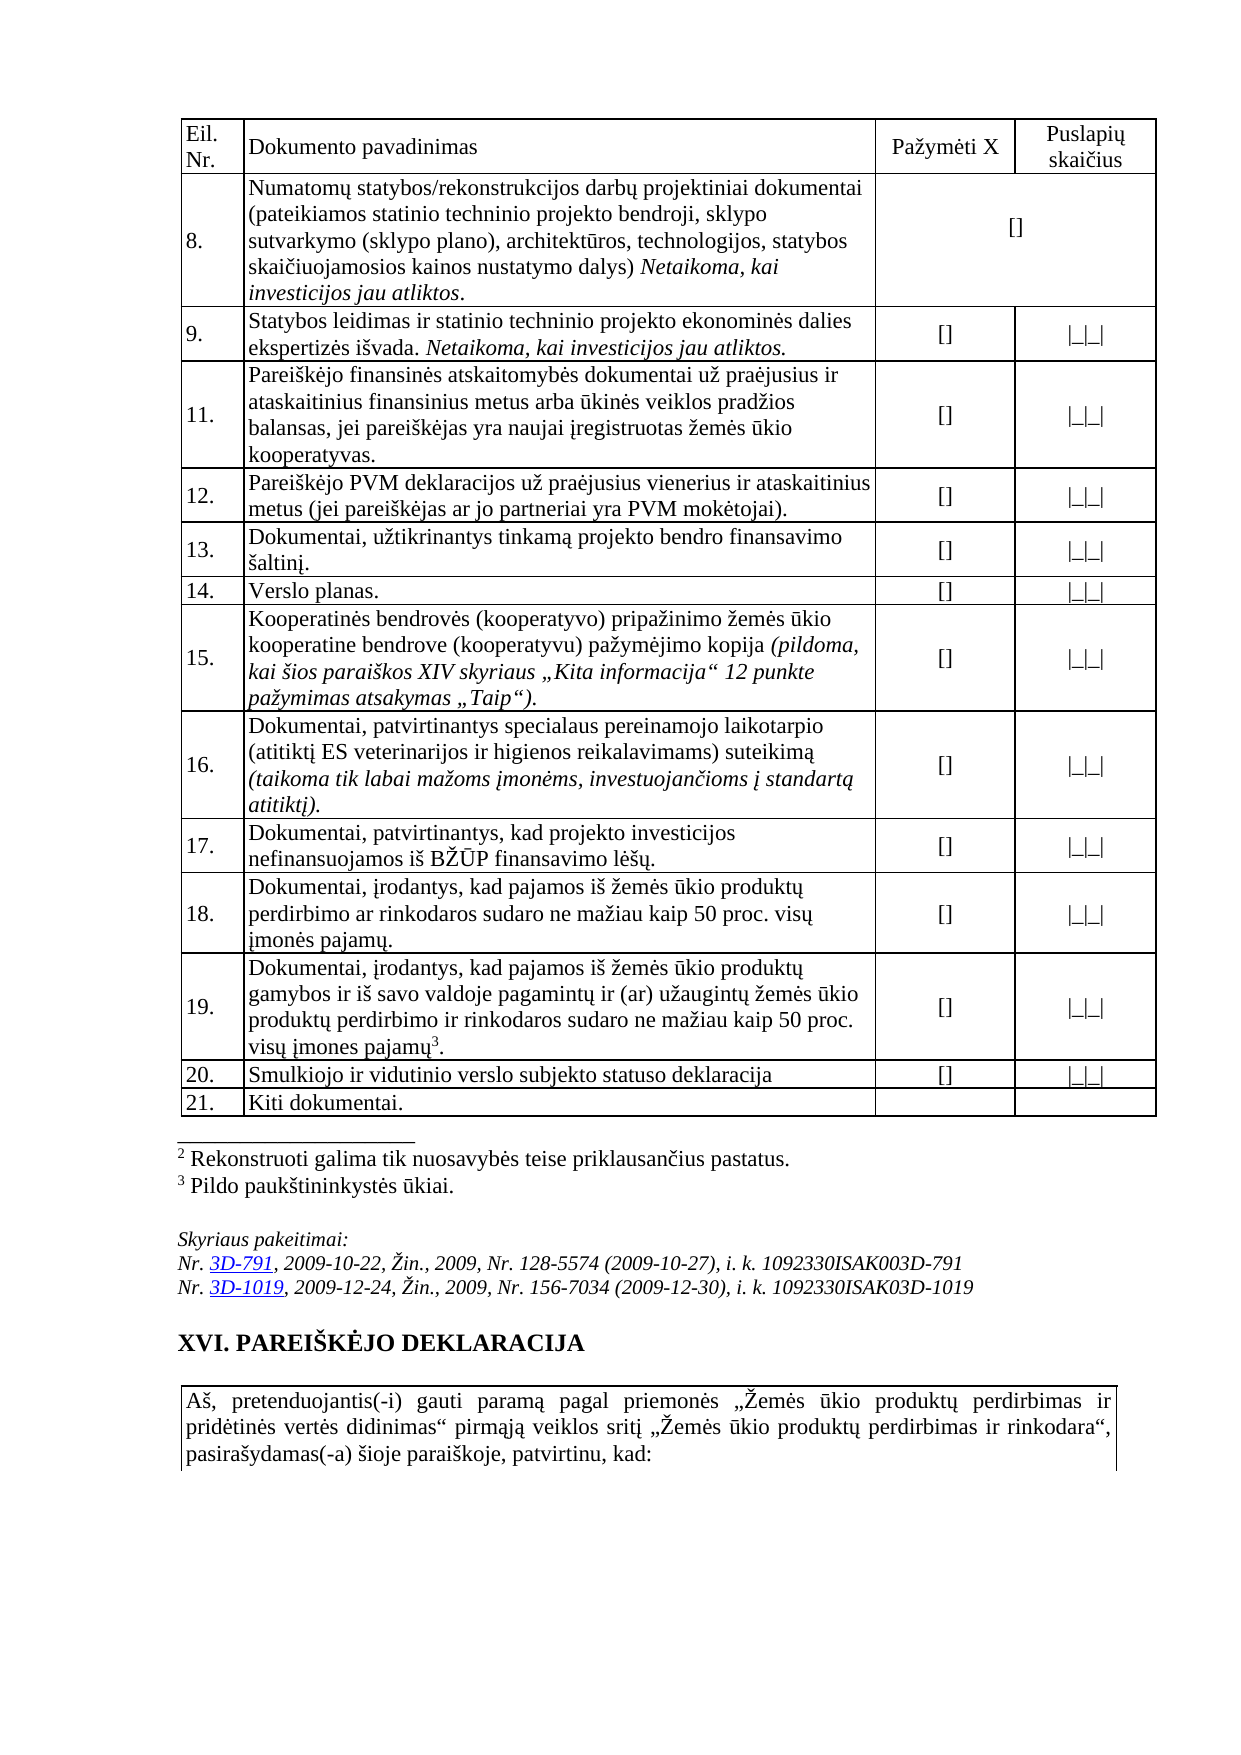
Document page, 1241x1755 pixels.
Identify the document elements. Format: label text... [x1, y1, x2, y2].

table_cell [][] [876, 873, 1014, 952]
table_cell Dokumentai, užtikrinantys tinkamą projekto bendro finansavimo šaltinį. [245, 523, 875, 576]
table_cell |_|_| [1016, 362, 1155, 467]
table_cell 15. [182, 605, 243, 710]
table_cell Verslo planas. [245, 577, 875, 603]
table_cell |_|_| [1016, 819, 1155, 872]
table_cell |_|_| [1016, 523, 1155, 576]
table_cell 21. [182, 1089, 243, 1115]
table_cell 17. [182, 819, 243, 872]
table_cell Smulkiojo ir vidutinio verslo subjekto statuso deklaracija [245, 1061, 875, 1087]
table_cell Kiti dokumentai. [245, 1089, 875, 1115]
table_header Puslapių skaičius [1016, 120, 1155, 172]
table_cell [876, 1089, 1014, 1115]
table_cell 16. [182, 712, 243, 817]
table_cell [][] [876, 954, 1014, 1059]
table_cell [][] [876, 523, 1014, 576]
table_cell 19. [182, 954, 243, 1059]
table_cell |_|_| [1016, 605, 1155, 710]
table_cell |_|_| [1016, 469, 1155, 521]
table_cell Numatomų statybos/rekonstrukcijos darbų projektiniai dokumentai (pateikiamos statinio techninio projekto bendroji, sklypo sutvarkymo (sklypo plano), architektūros, technologijos, statybos skaičiuojamosios kainos nustatymo dalys) Netaikoma, kai investicijos jau atliktos. [245, 174, 875, 306]
table_cell Dokumentai, įrodantys, kad pajamos iš žemės ūkio produktų perdirbimo ar rinkodaros sudaro ne mažiau kaip 50 proc. visų įmonės pajamų. [245, 873, 875, 952]
table_cell [][] [876, 362, 1014, 467]
table_cell [1016, 1089, 1155, 1115]
text Nr. 3D-1019, 2009-12-24, Žin., 2009, Nr. 156-7034 (2009-12-30), i. k. 1092330ISAK03D-1019 [177, 1275, 1181, 1299]
table_cell |_|_| [1016, 954, 1155, 1059]
table_cell Pareiškėjo finansinės atskaitomybės dokumentai už praėjusius ir ataskaitinius finansinius metus arba ūkinės veiklos pradžios balansas, jei pareiškėjas yra naujai įregistruotas žemės ūkio kooperatyvas. [245, 362, 875, 467]
table_cell [][] [876, 174, 1155, 306]
table_cell [][] [876, 605, 1014, 710]
table_cell 12. [182, 469, 243, 521]
table_cell [][] [876, 307, 1014, 360]
text 2 Rekonstruoti galima tik nuosavybės teise priklausančius pastatus. [177, 1145, 1181, 1172]
table_cell |_|_| [1016, 1061, 1155, 1087]
table_cell |_|_| [1016, 307, 1155, 360]
table_cell [][] [876, 469, 1014, 521]
table_cell 18. [182, 873, 243, 952]
table_cell [][] [876, 819, 1014, 872]
table_header Eil. Nr. [182, 120, 243, 172]
text ___________________ [177, 1117, 1181, 1145]
table_cell 14. [182, 577, 243, 603]
text Nr. 3D-791, 2009-10-22, Žin., 2009, Nr. 128-5574 (2009-10-27), i. k. 1092330ISAK003D-791 [177, 1251, 1181, 1275]
table_cell Dokumentai, patvirtinantys specialaus pereinamojo laikotarpio (atitiktį ES veterinarijos ir higienos reikalavimams) suteikimą (taikoma tik labai mažoms įmonėms, investuojančioms į standartą atitiktį). [245, 712, 875, 817]
table_header Dokumento pavadinimas [245, 120, 875, 172]
text 3 Pildo paukštininkystės ūkiai. [177, 1172, 1181, 1198]
table_cell Pareiškėjo PVM deklaracijos už praėjusius vienerius ir ataskaitinius metus (jei pareiškėjas ar jo partneriai yra PVM mokėtojai). [245, 469, 875, 521]
table_header Pažymėti X [876, 120, 1014, 172]
text Skyriaus pakeitimai: [177, 1227, 1181, 1251]
table_cell [][] [876, 1061, 1014, 1087]
table_cell 9. [182, 307, 243, 360]
table_cell 20. [182, 1061, 243, 1087]
table_cell 13. [182, 523, 243, 576]
table_cell [][] [876, 712, 1014, 817]
table_cell |_|_| [1016, 712, 1155, 817]
table_header [1117, 1385, 1121, 1471]
table_cell |_|_| [1016, 873, 1155, 952]
table_cell 11. [182, 362, 243, 467]
table_cell Kooperatinės bendrovės (kooperatyvo) pripažinimo žemės ūkio kooperatine bendrove (kooperatyvu) pažymėjimo kopija (pildoma, kai šios paraiškos XIV skyriaus „Kita informacija“ 12 punkte pažymimas atsakymas „Taip“). [245, 605, 875, 710]
table_cell Statybos leidimas ir statinio techninio projekto ekonominės dalies ekspertizės išvada. Netaikoma, kai investicijos jau atliktos. [245, 307, 875, 360]
text XVI. PAREIŠKĖJO DEKLARACIJA [177, 1328, 1181, 1357]
table_cell |_|_| [1016, 577, 1155, 603]
table_cell Dokumentai, įrodantys, kad pajamos iš žemės ūkio produktų gamybos ir iš savo valdoje pagamintų ir (ar) užaugintų žemės ūkio produktų perdirbimo ir rinkodaros sudaro ne mažiau kaip 50 proc. visų įmones pajamų3. [245, 954, 875, 1059]
table_cell [][] [876, 577, 1014, 603]
table_header Aš, pretenduojantis(-i) gauti paramą pagal priemonės „Žemės ūkio produktų perdirbimas ir pridėtinės vertės didinimas“ pirmąją veiklos sritį „Žemės ūkio produktų perdirbimas ir rinkodara“, pasirašydamas(-a) šioje paraiškoje, patvirtinu, kad: [182, 1387, 1116, 1471]
table_cell 8. [182, 174, 243, 306]
table_cell Dokumentai, patvirtinantys, kad projekto investicijos nefinansuojamos iš BŽŪP finansavimo lėšų. [245, 819, 875, 872]
